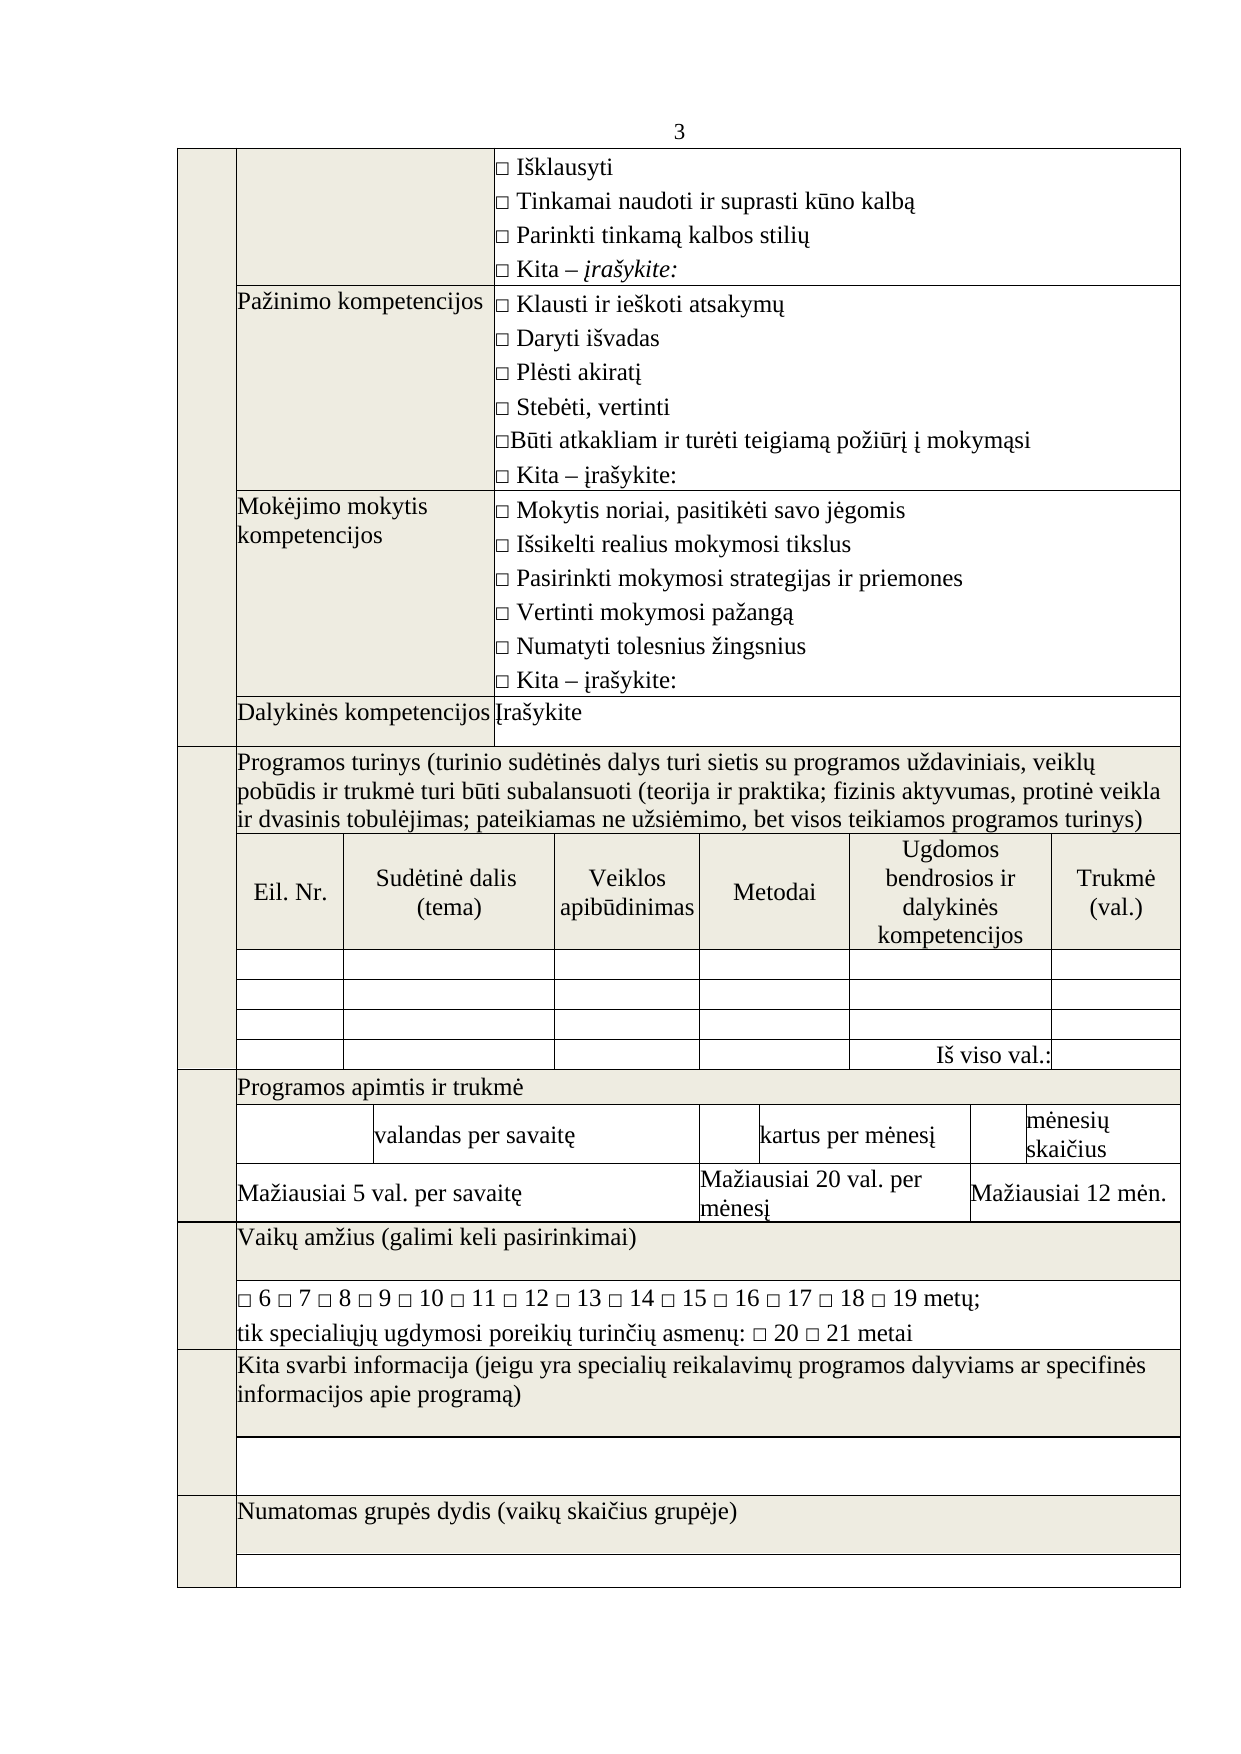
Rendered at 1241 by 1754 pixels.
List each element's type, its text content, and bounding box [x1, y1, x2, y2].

table_cell Metodai [700, 834, 849, 949]
table_cell [850, 980, 1051, 1009]
table_cell [555, 1010, 699, 1039]
table_cell Įrašykite [495, 697, 1180, 746]
table_cell Trukmė (val.) [1052, 834, 1180, 949]
table_cell Mokėjimo mokytis kompetencijos [237, 491, 494, 696]
table_cell [700, 950, 849, 979]
table_cell [237, 1438, 1180, 1495]
table_cell [237, 950, 343, 979]
table_cell [700, 1040, 849, 1068]
table_cell [344, 980, 554, 1009]
table_cell Numatomas grupės dydis (vaikų skaičius grupėje) [237, 1496, 1180, 1553]
table_cell [555, 950, 699, 979]
table_cell [971, 1105, 1026, 1163]
table_cell [237, 1555, 1180, 1587]
table_cell [1052, 950, 1180, 979]
table_cell Kita svarbi informacija (jeigu yra specialių reikalavimų programos dalyviams ar specifinės informacijos apie programą) [237, 1350, 1180, 1436]
table_cell [1052, 980, 1180, 1009]
table_cell [1052, 1010, 1180, 1039]
table_cell [178, 1223, 236, 1349]
table_cell Veiklos apibūdinimas [555, 834, 699, 949]
table_cell [344, 1010, 554, 1039]
table_cell [700, 1010, 849, 1039]
table_cell [237, 1010, 343, 1039]
table_cell Dalykinės kompetencijos [237, 697, 494, 746]
table_cell [555, 1040, 699, 1068]
table_cell [850, 1010, 1051, 1039]
table_cell [237, 149, 494, 285]
table_cell ☐ Išklausyti ☐ Tinkamai naudoti ir suprasti kūno kalbą ☐ Parinkti tinkamą kalbos stilių ☐ Kita – įrašykite: [495, 149, 1180, 285]
table_cell [850, 950, 1051, 979]
table_cell ☐ Klausti ir ieškoti atsakymų ☐ Daryti išvadas ☐ Plėsti akiratį ☐ Stebėti, vertinti ☐Būti atkakliam ir turėti teigiamą požiūrį į mokymąsi ☐ Kita – įrašykite: [495, 286, 1180, 490]
table_cell Mažiausiai 12 mėn. [971, 1164, 1180, 1221]
table_cell ☐ Mokytis noriai, pasitikėti savo jėgomis ☐ Išsikelti realius mokymosi tikslus ☐ Pasirinkti mokymosi strategijas ir priemones ☐ Vertinti mokymosi pažangą ☐ Numatyti tolesnius žingsnius ☐ Kita – įrašykite: [495, 491, 1180, 696]
table_cell [237, 1040, 343, 1068]
table_cell ☐ 6 ☐ 7 ☐ 8 ☐ 9 ☐ 10 ☐ 11 ☐ 12 ☐ 13 ☐ 14 ☐ 15 ☐ 16 ☐ 17 ☐ 18 ☐ 19 metų; tik specialiųjų ugdymosi poreikių turinčių asmenų: ☐ 20 ☐ 21 metai [237, 1281, 1180, 1349]
table_cell [178, 149, 236, 746]
table_cell Programos turinys (turinio sudėtinės dalys turi sietis su programos uždaviniais, veiklų pobūdis ir trukmė turi būti subalansuoti (teorija ir praktika; fizinis aktyvumas, protinė veikla ir dvasinis tobulėjimas; pateikiamas ne užsiėmimo, bet visos teikiamos programos turinys) [237, 747, 1180, 833]
table_cell [237, 980, 343, 1009]
table_cell [700, 980, 849, 1009]
table_cell [178, 1350, 236, 1495]
table_cell Vaikų amžius (galimi keli pasirinkimai) [237, 1223, 1180, 1280]
table_cell [1052, 1040, 1180, 1068]
table_cell kartus per mėnesį [760, 1105, 970, 1163]
table_cell [555, 980, 699, 1009]
table_cell [344, 950, 554, 979]
table_cell [237, 1105, 373, 1163]
table_cell [344, 1040, 554, 1068]
table_cell Ugdomos bendrosios ir dalykinės kompetencijos [850, 834, 1051, 949]
table_cell [178, 747, 236, 1068]
table_cell Mažiausiai 20 val. per mėnesį [700, 1164, 970, 1221]
table_cell mėnesių skaičius [1027, 1105, 1180, 1163]
table_cell Iš viso val.: [850, 1040, 1051, 1068]
table_cell Pažinimo kompetencijos [237, 286, 494, 490]
table_cell Eil. Nr. [237, 834, 343, 949]
table_cell Mažiausiai 5 val. per savaitę [237, 1164, 699, 1221]
table_cell Sudėtinė dalis (tema) [344, 834, 554, 949]
table_cell [700, 1105, 759, 1163]
table_cell [178, 1496, 236, 1587]
table_cell Programos apimtis ir trukmė [237, 1070, 1180, 1104]
table_cell valandas per savaitę [374, 1105, 699, 1163]
table_cell [178, 1070, 236, 1221]
